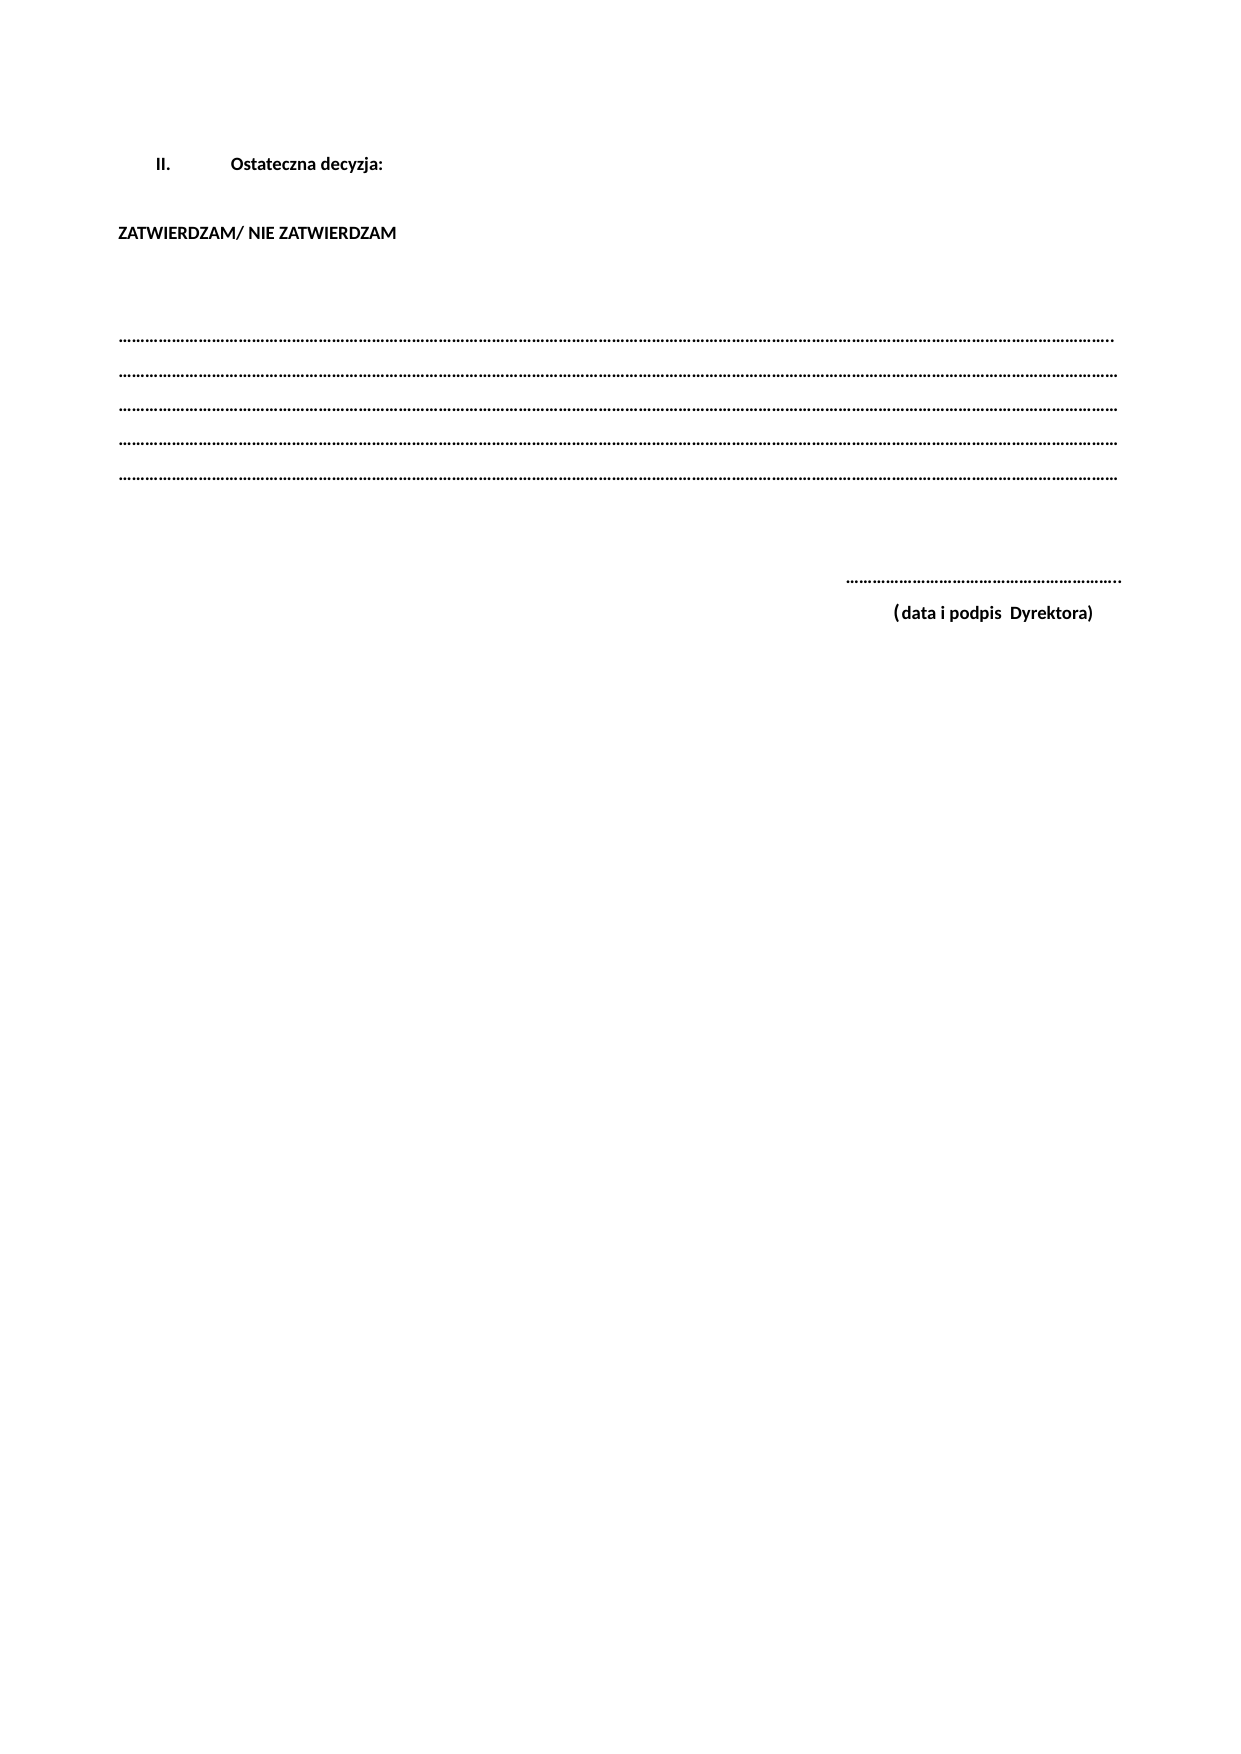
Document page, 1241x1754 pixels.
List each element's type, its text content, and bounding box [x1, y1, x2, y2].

text …………………………………………………….. [118, 565, 1122, 588]
text ……………………………………………………………………………………………………………………………………………………………………………………………………………………………………………………………………………………………………………………………………………………………………………………………………………………………………………………………………………………………………………………………………………………………………………………………………………………………………………………………………………………………………………………………………………………………………………………………………………………………… [118, 359, 1122, 485]
list Ostateczna decyzja: [156, 152, 1122, 175]
text …………………………………………………………………………………………………………………………………………………………………………………………………….. [118, 324, 1122, 347]
text ZATWIERDZAM/ NIE ZATWIERDZAM [118, 221, 1122, 244]
text (data i podpis Dyrektora) [118, 599, 1122, 625]
